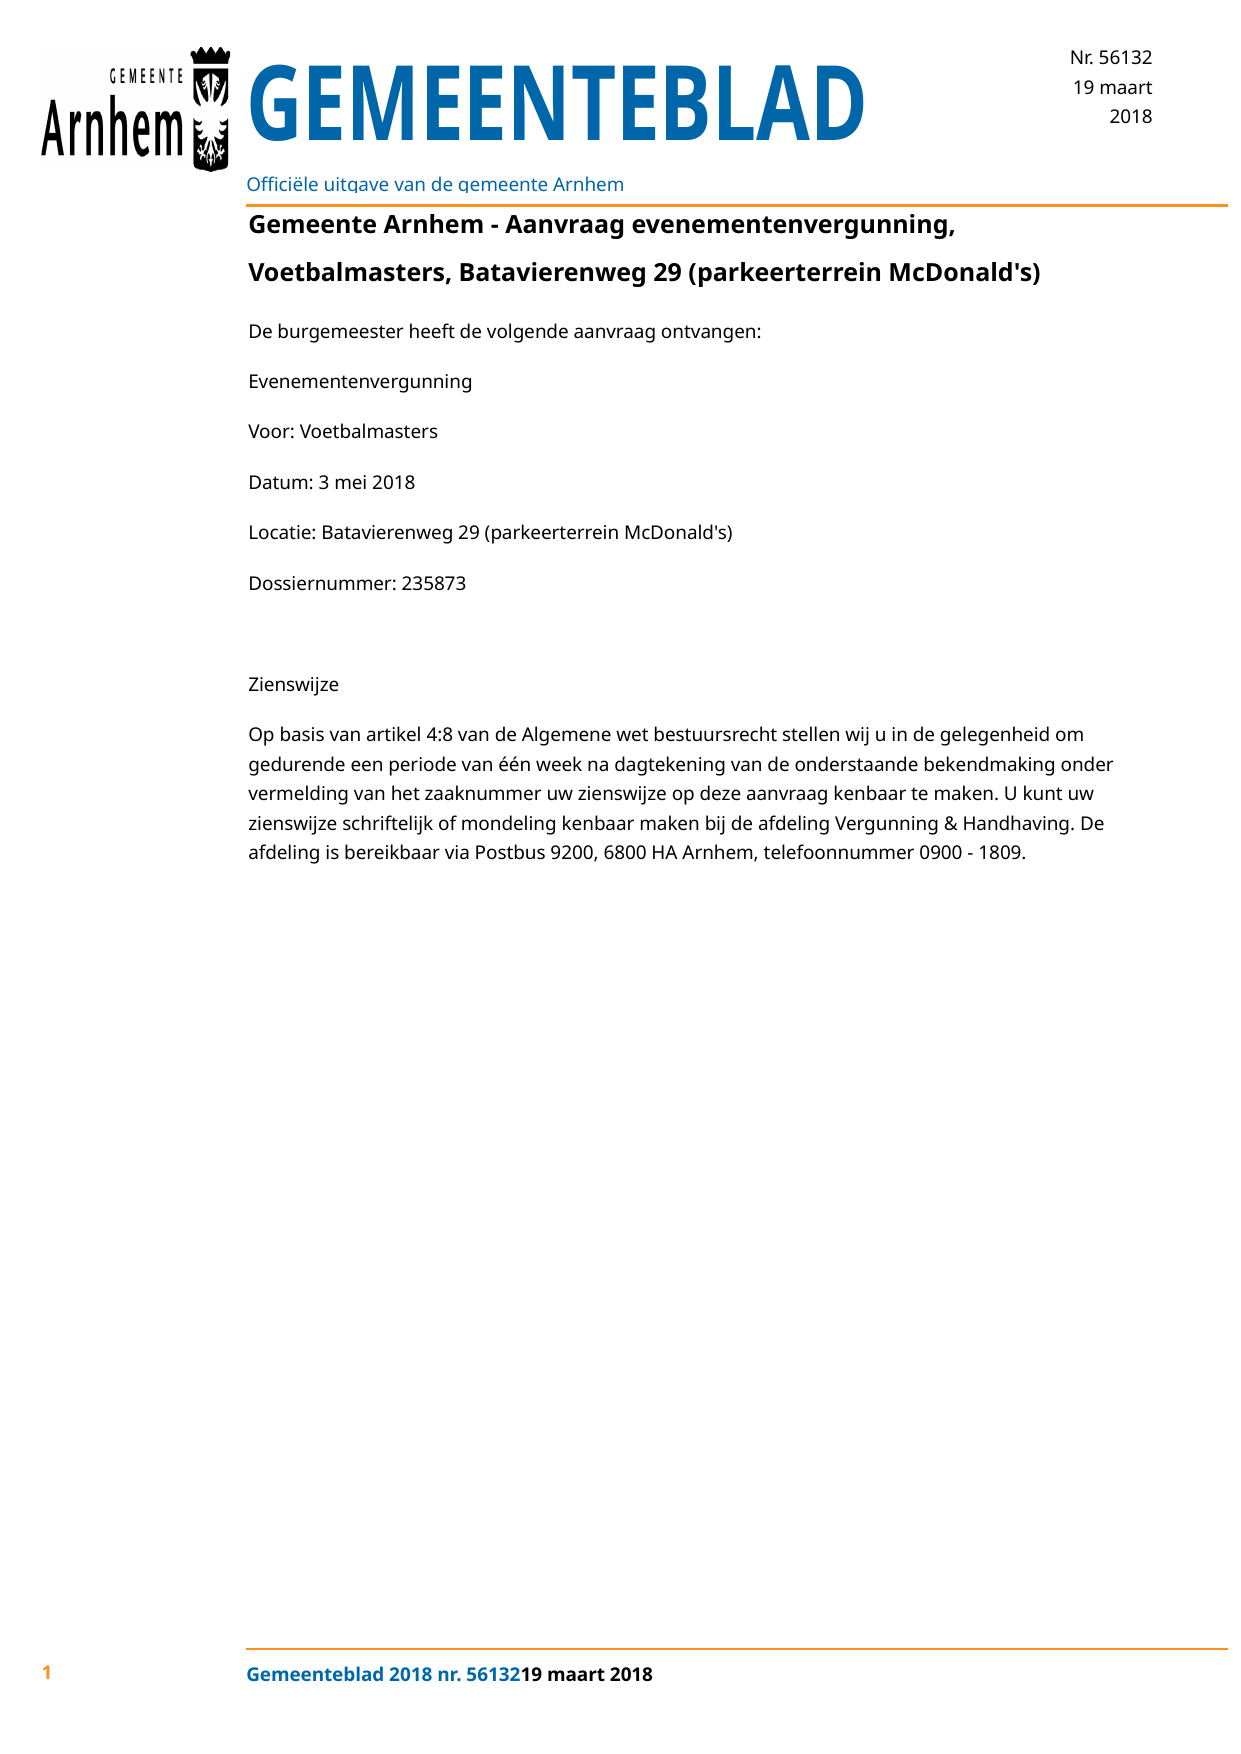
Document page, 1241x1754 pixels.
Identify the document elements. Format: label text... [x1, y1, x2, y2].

text Op basis van artikel 4:8 van de Algemene wet bestuursrecht stellen wij u in de gelegenheid om gedurende een periode van één week na dagtekening van de onderstaande bekendmaking onder vermelding van het zaaknummer uw zienswijze op deze aanvraag kenbaar te maken. U kunt uw zienswijze schriftelijk of mondeling kenbaar maken bij de afdeling Vergunning & Handhaving. De afdeling is bereikbaar via Postbus 9200, 6800 HA Arnhem, telefoonnummer 0900 - 1809. [248, 721, 1152, 865]
text Zienswijze [248, 671, 1152, 697]
text Gemeente Arnhem - Aanvraag evenementenvergunning, Voetbalmasters, Batavierenweg 29 (parkeerterrein McDonald's) [248, 207, 1152, 288]
picture [41, 47, 231, 172]
text Voor: Voetbalmasters [248, 419, 1152, 444]
text De burgemeester heeft de volgende aanvraag ontvangen: [248, 318, 1152, 344]
text Evenementenvergunning [248, 368, 1152, 394]
text Datum: 3 mei 2018 [248, 469, 1152, 495]
text Dossiernummer: 235873 [248, 570, 1152, 596]
text Locatie: Batavierenweg 29 (parkeerterrein McDonald's) [248, 519, 1152, 545]
